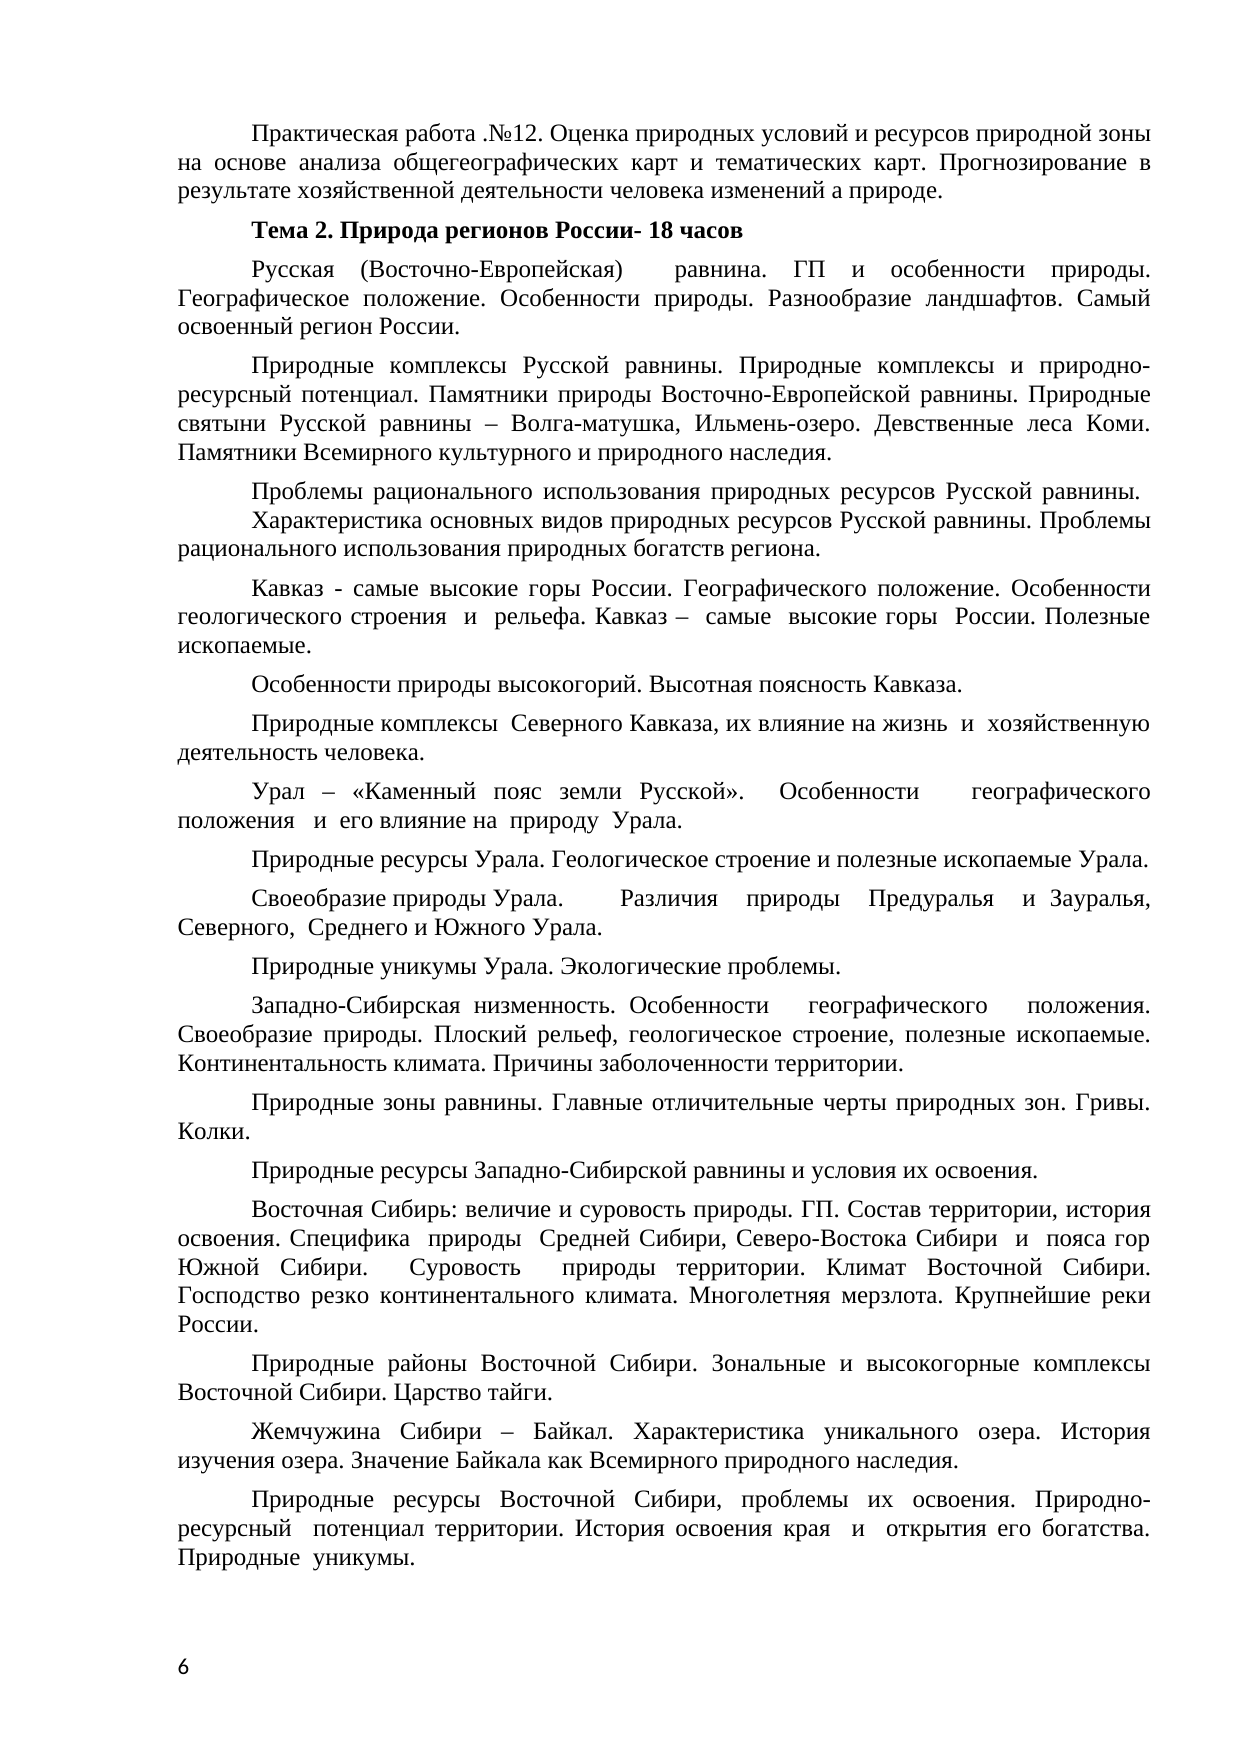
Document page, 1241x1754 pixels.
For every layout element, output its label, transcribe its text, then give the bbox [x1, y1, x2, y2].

text Русская (Восточно-Европейская) равнина. ГП и особенности природы. Географическое положение. Особенности природы. Разнообразие ландшафтов. Самый освоенный регион России. [177, 254, 1152, 340]
text Проблемы рационального использования природных ресурсов Русской равнины. Характеристика основных видов природных ресурсов Русской равнины. Проблемы рационального использования природных богатств региона. [177, 476, 1152, 562]
text Природные комплексы Русской равнины. Природные комплексы и природно-ресурсный потенциал. Памятники природы Восточно-Европейской равнины. Природные святыни Русской равнины – Волга-матушка, Ильмень-озеро. Девственные леса Коми. Памятники Всемирного культурного и природного наследия. [177, 351, 1152, 466]
text Восточная Сибирь: величие и суровость природы. ГП. Состав территории, история освоения. Специфика природы Средней Сибири, Северо-Востока Сибири и пояса гор Южной Сибири. Суровость природы территории. Климат Восточной Сибири. Господство резко континентального климата. Многолетняя мерзлота. Крупнейшие реки России. [177, 1194, 1152, 1338]
text Кавказ - самые высокие горы России. Географического положение. Особенности геологического строения и рельефа. Кавказ – самые высокие горы России. Полезные ископаемые. [177, 573, 1152, 659]
text Своеобразие природы Урала. Различия природы Предуралья и Зауралья, Северного, Среднего и Южного Урала. [177, 883, 1152, 941]
text Особенности природы высокогорий. Высотная поясность Кавказа. [177, 669, 1152, 698]
text Природные уникумы Урала. Экологические проблемы. [177, 951, 1152, 980]
text Урал – «Каменный пояс земли Русской». Особенности географического положения и его влияние на природу Урала. [177, 776, 1152, 834]
text Природные районы Восточной Сибири. Зональные и высокогорные комплексы Восточной Сибири. Царство тайги. [177, 1348, 1152, 1406]
text Природные ресурсы Восточной Сибири, проблемы их освоения. Природно-ресурсный потенциал территории. История освоения края и открытия его богатства. Природные уникумы. [177, 1484, 1152, 1571]
text Западно-Сибирская низменность. Особенности географического положения. Своеобразие природы. Плоский рельеф, геологическое строение, полезные ископаемые. Континентальность климата. Причины заболоченности территории. [177, 991, 1152, 1077]
text Жемчужина Сибири – Байкал. Характеристика уникального озера. История изучения озера. Значение Байкала как Всемирного природного наследия. [177, 1416, 1152, 1474]
text Природные комплексы Северного Кавказа, их влияние на жизнь и хозяйственную деятельность человека. [177, 708, 1152, 766]
text Природные зоны равнины. Главные отличительные черты природных зон. Гривы. Колки. [177, 1087, 1152, 1145]
text Практическая работа .№12. Оценка природных условий и ресурсов природной зоны на основе анализа общегеографических карт и тематических карт. Прогнозирование в результате хозяйственной деятельности человека изменений а природе. [177, 118, 1152, 204]
text Природные ресурсы Урала. Геологическое строение и полезные ископаемые Урала. [177, 844, 1152, 873]
text Природные ресурсы Западно-Сибирской равнины и условия их освоения. [177, 1155, 1152, 1184]
text Тема 2. Природа регионов России- 18 часов [177, 215, 1152, 243]
